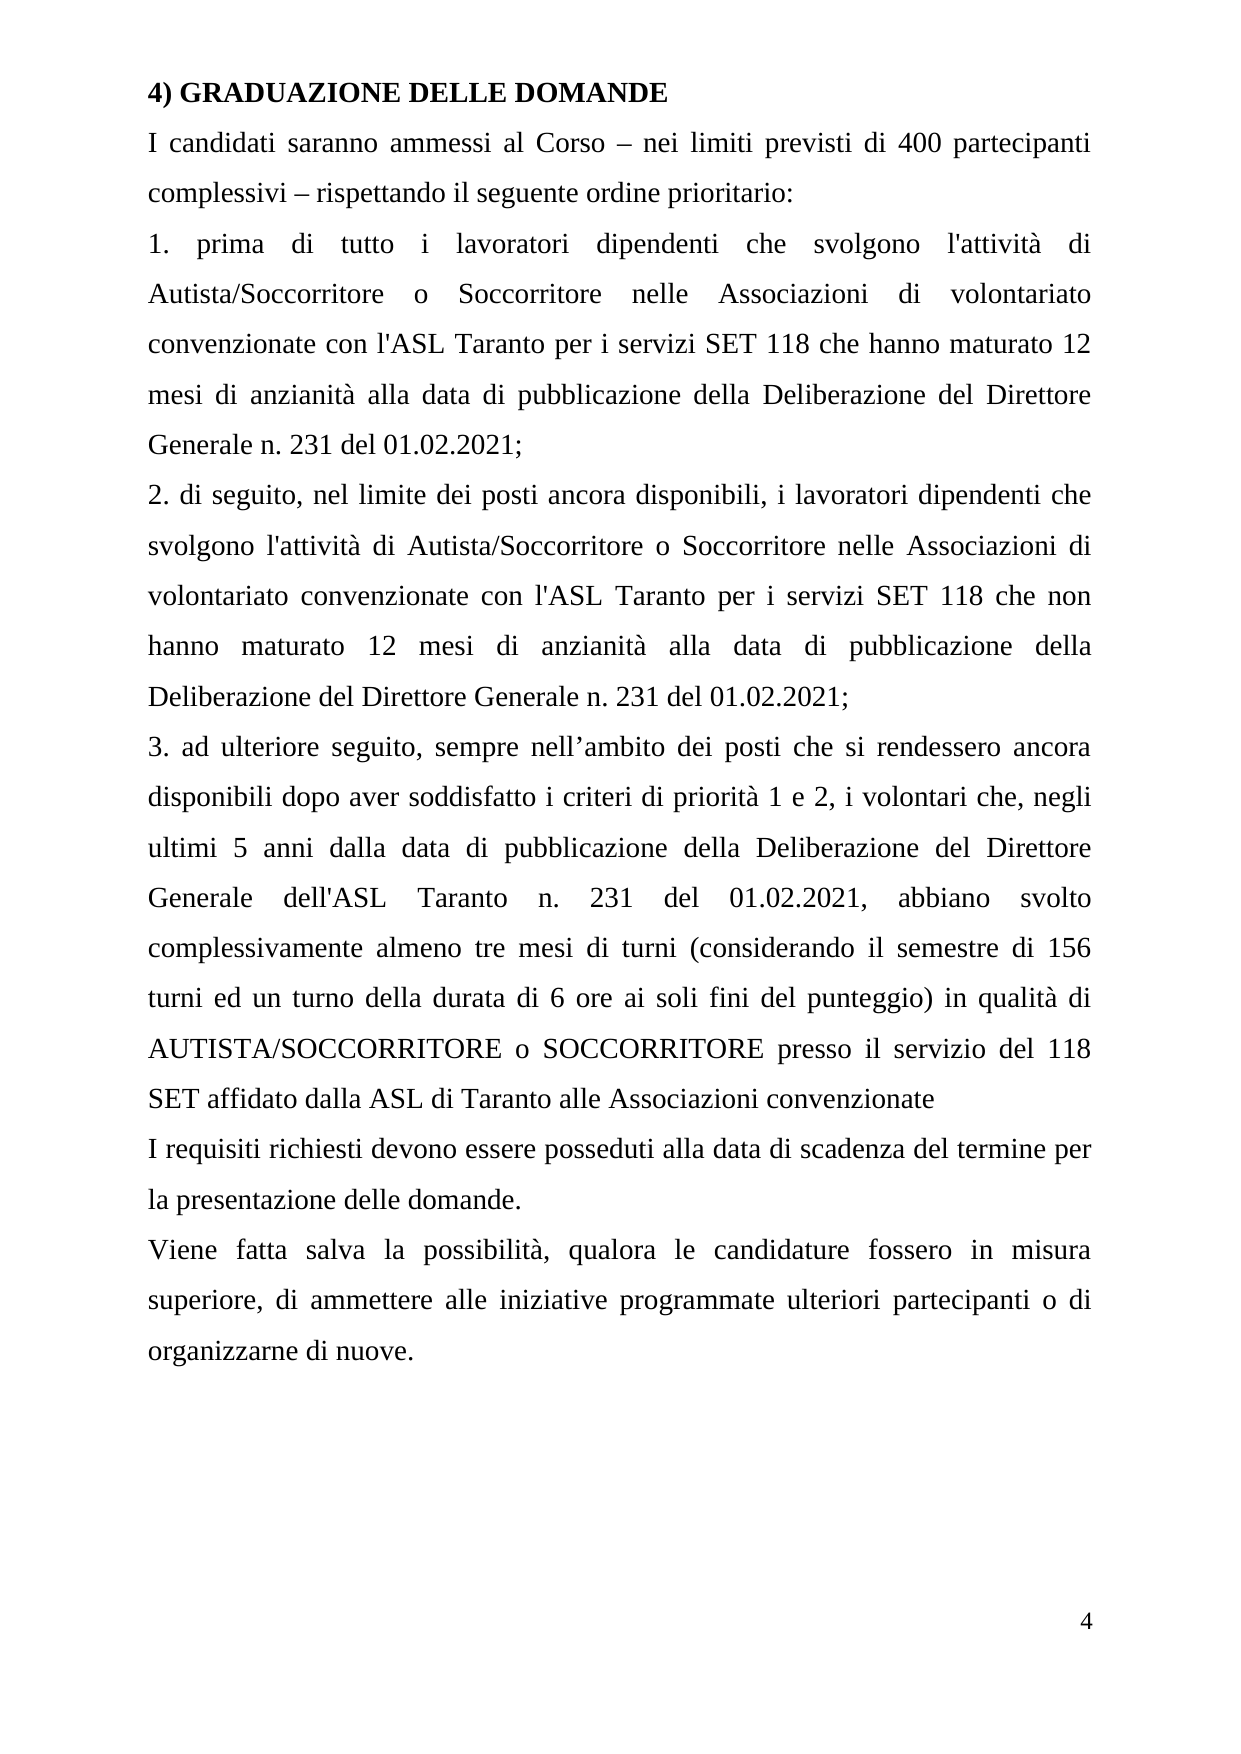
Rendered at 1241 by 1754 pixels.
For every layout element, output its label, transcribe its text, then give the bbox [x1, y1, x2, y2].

text 2. di seguito, nel limite dei posti ancora disponibili, i lavoratori dipendenti che svolgono l'attività di Autista/Soccorritore o Soccorritore nelle Associazioni di volontariato convenzionate con l'ASL Taranto per i servizi SET 118 che non hanno maturato 12 mesi di anzianità alla data di pubblicazione della Deliberazione del Direttore Generale n. 231 del 01.02.2021; [148, 477, 1092, 712]
text Viene fatta salva la possibilità, qualora le candidature fossero in misura superiore, di ammettere alle iniziative programmate ulteriori partecipanti o di organizzarne di nuove. [148, 1232, 1092, 1366]
text I requisiti richiesti devono essere posseduti alla data di scadenza del termine per la presentazione delle domande. [148, 1132, 1092, 1215]
text 4) GRADUAZIONE DELLE DOMANDE [148, 75, 1092, 108]
text 3. ad ulteriore seguito, sempre nell’ambito dei posti che si rendessero ancora disponibili dopo aver soddisfatto i criteri di priorità 1 e 2, i volontari che, negli ultimi 5 anni dalla data di pubblicazione della Deliberazione del Direttore Generale dell'ASL Taranto n. 231 del 01.02.2021, abbiano svolto complessivamente almeno tre mesi di turni (considerando il semestre di 156 turni ed un turno della durata di 6 ore ai soli fini del punteggio) in qualità di AUTISTA/SOCCORRITORE o SOCCORRITORE presso il servizio del 118 SET affidato dalla ASL di Taranto alle Associazioni convenzionate [148, 729, 1092, 1115]
text 1. prima di tutto i lavoratori dipendenti che svolgono l'attività di Autista/Soccorritore o Soccorritore nelle Associazioni di volontariato convenzionate con l'ASL Taranto per i servizi SET 118 che hanno maturato 12 mesi di anzianità alla data di pubblicazione della Deliberazione del Direttore Generale n. 231 del 01.02.2021; [148, 226, 1092, 461]
text I candidati saranno ammessi al Corso – nei limiti previsti di 400 partecipanti complessivi – rispettando il seguente ordine prioritario: [148, 125, 1092, 209]
